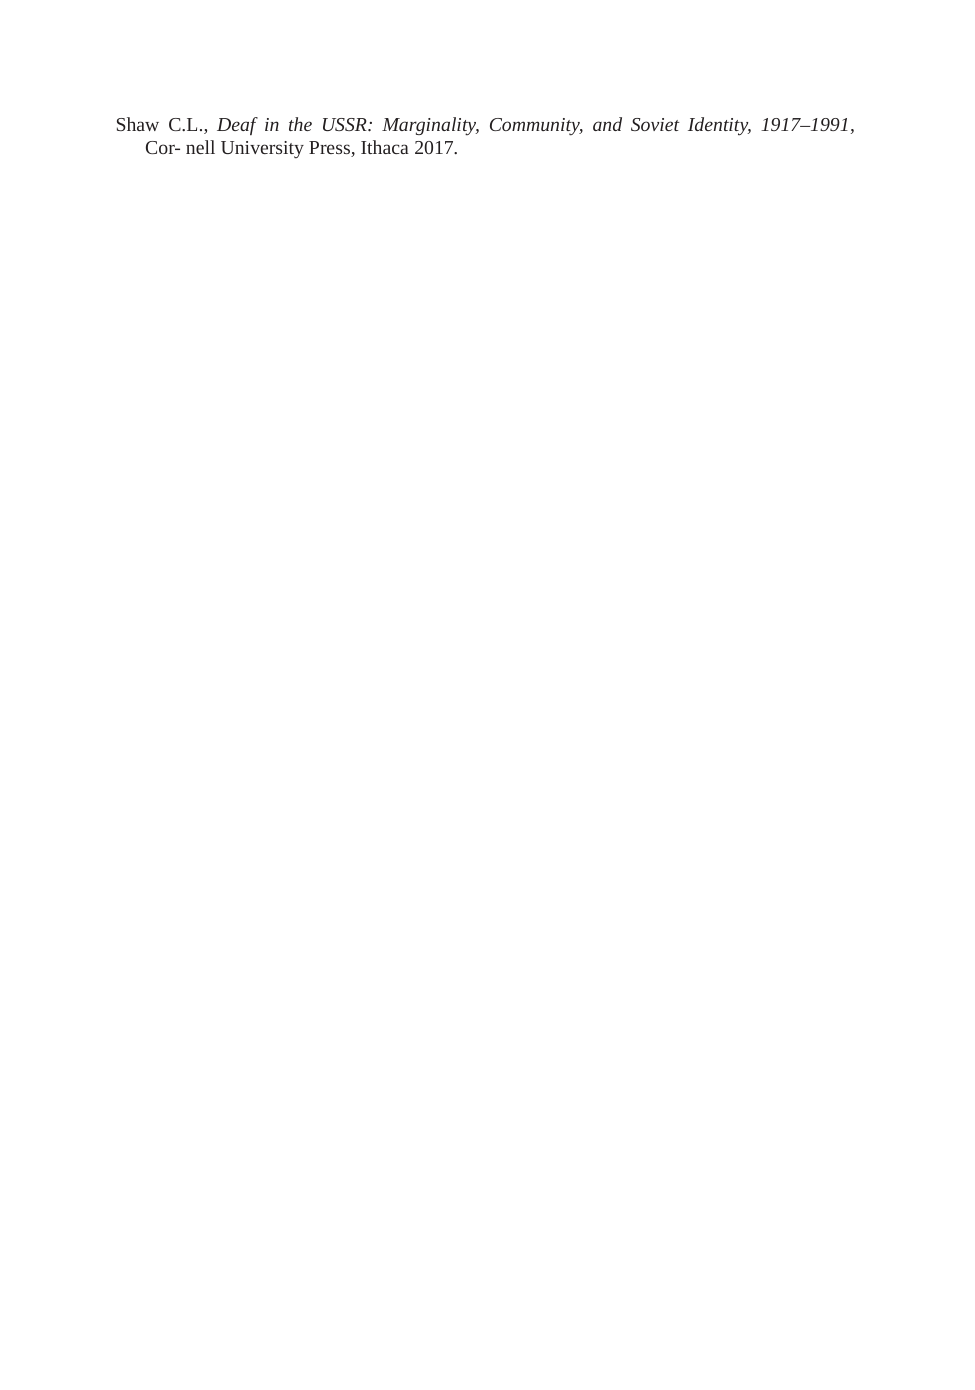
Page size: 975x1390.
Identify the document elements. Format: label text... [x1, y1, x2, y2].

text Shaw C.L., Deaf in the USSR: Marginality, Community, and Soviet Identity, 1917–1991, Cor- nell University Press, Ithaca 2017. [115, 112, 855, 159]
